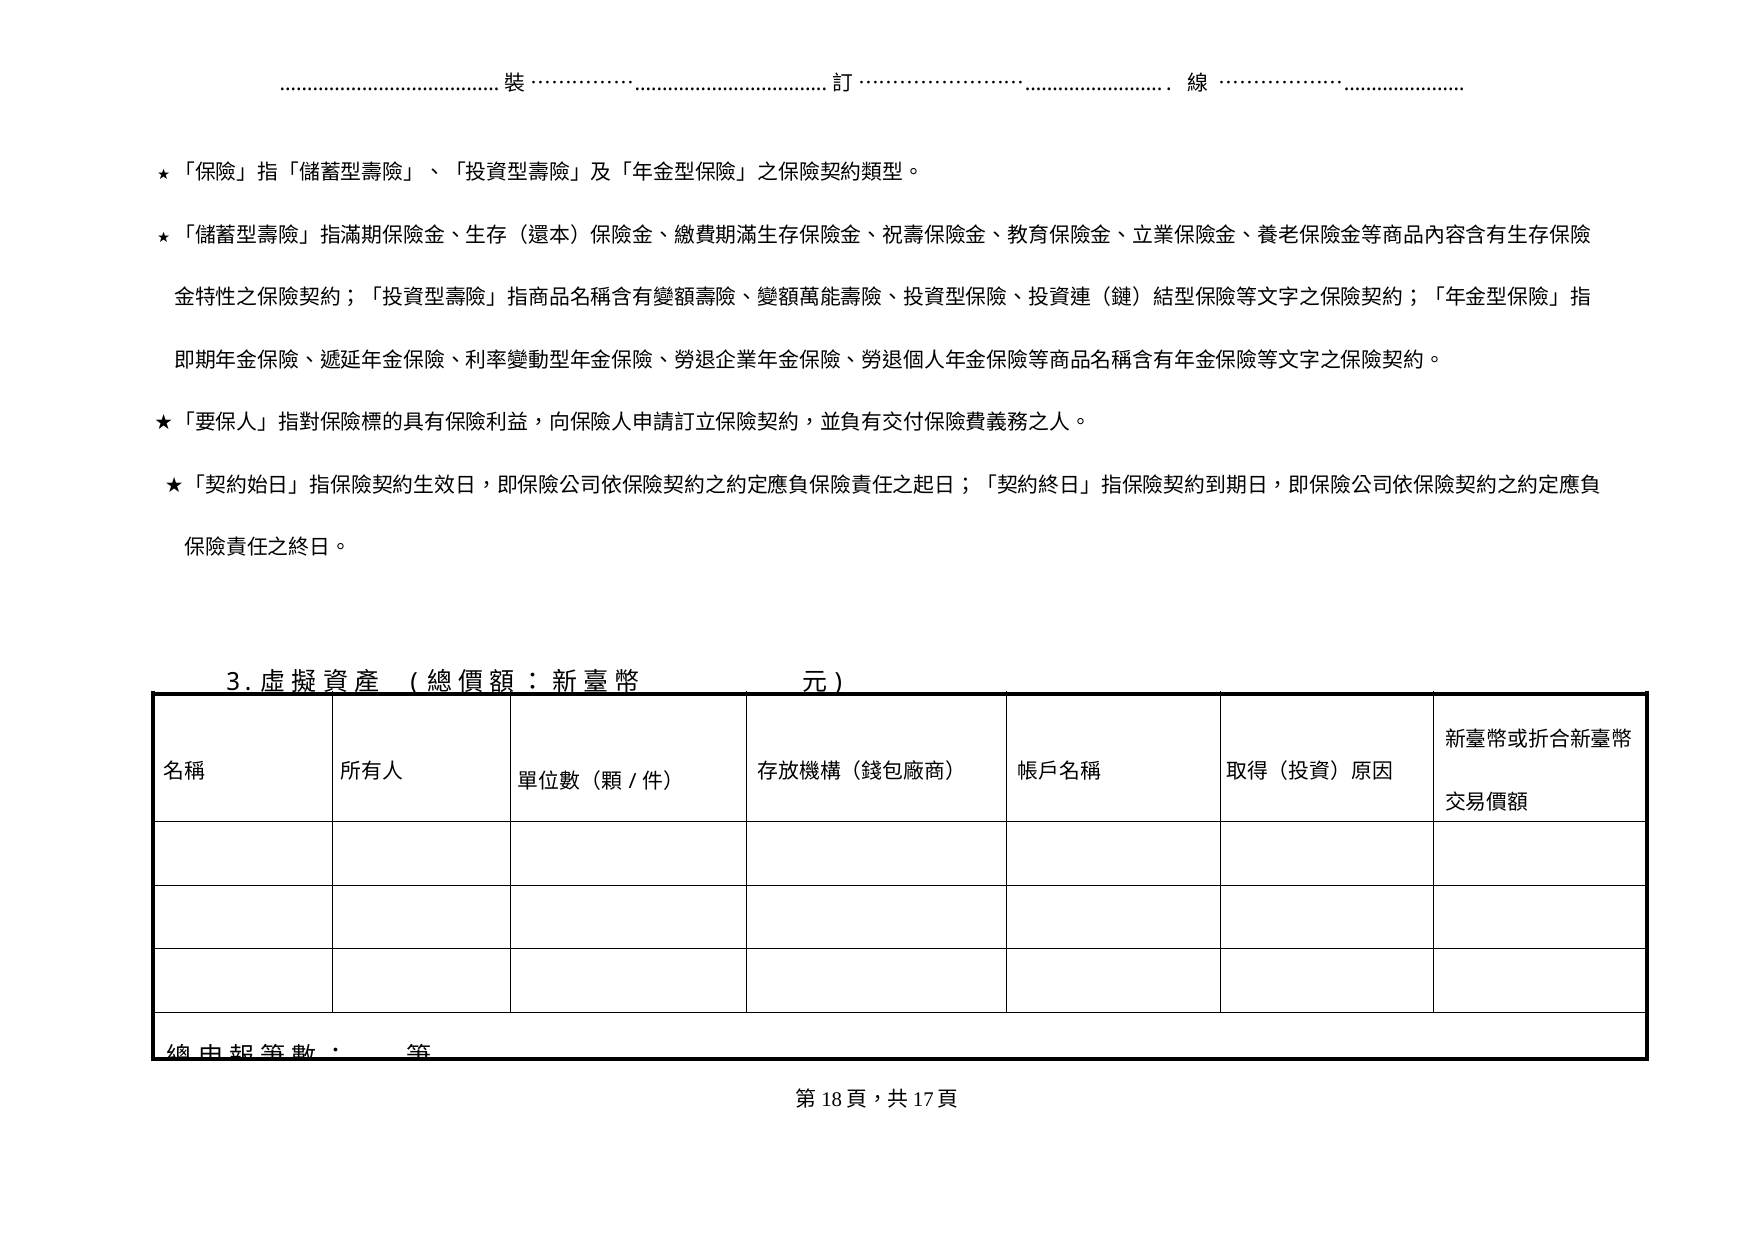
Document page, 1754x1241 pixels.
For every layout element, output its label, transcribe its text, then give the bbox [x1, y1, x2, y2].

table_cell [333, 822, 510, 884]
text 3.虛擬資產 (總價額：新臺幣 元) [153, 629, 1601, 691]
text ★「保險」指「儲蓄型壽險」、「投資型壽險」及「年金型保險」之保險契約類型。 [153, 129, 1601, 191]
table_header 單位數（顆/件） [511, 696, 746, 821]
table_header 新臺幣或折合新臺幣交易價額 [1434, 696, 1645, 821]
table_header 存放機構（錢包廠商） [747, 696, 1006, 821]
table_cell [1434, 886, 1645, 948]
table_cell [155, 886, 332, 948]
table_cell [511, 822, 746, 884]
table_cell [1007, 886, 1220, 948]
table_cell [155, 949, 332, 1012]
table_cell [1221, 886, 1433, 948]
table_cell [1007, 822, 1220, 884]
table_header 帳戶名稱 [1007, 696, 1220, 821]
text ★「契約始日」指保險契約生效日，即保險公司依保險契約之約定應負保險責任之起日；「契約終日」指保險契約到期日，即保險公司依保險契約之約定應負保險責任之終日。 [153, 441, 1601, 566]
table_cell 總申報筆數： 筆 [155, 1013, 1645, 1056]
table_header 名稱 [155, 696, 332, 821]
table_cell [333, 949, 510, 1012]
table_cell [155, 822, 332, 884]
table_cell [1221, 822, 1433, 884]
table_cell [1434, 822, 1645, 884]
table_cell [511, 949, 746, 1012]
table_cell [1434, 949, 1645, 1012]
table_cell [1221, 949, 1433, 1012]
table_header 取得（投資）原因 [1221, 696, 1433, 821]
table_cell [747, 949, 1006, 1012]
table_header 所有人 [333, 696, 510, 821]
table_cell [747, 886, 1006, 948]
text ★「儲蓄型壽險」指滿期保險金、生存（還本）保險金、繳費期滿生存保險金、祝壽保險金、教育保險金、立業保險金、養老保險金等商品內容含有生存保險金特性之保險契約；「投資型壽險」指商品名稱含有變額壽險、變額萬能壽險、投資型保險、投資連（鏈）結型保險等文字之保險契約；「年金型保險」指即期年金保險、遞延年金保險、利率變動型年金保險、勞退企業年金保險、勞退個人年金保險等商品名稱含有年金保險等文字之保險契約。 [153, 191, 1601, 379]
text ★「要保人」指對保險標的具有保險利益，向保險人申請訂立保險契約，並負有交付保險費義務之人。 [153, 379, 1601, 441]
table_cell [511, 886, 746, 948]
table_cell [747, 822, 1006, 884]
table_cell [1007, 949, 1220, 1012]
table_cell [333, 886, 510, 948]
